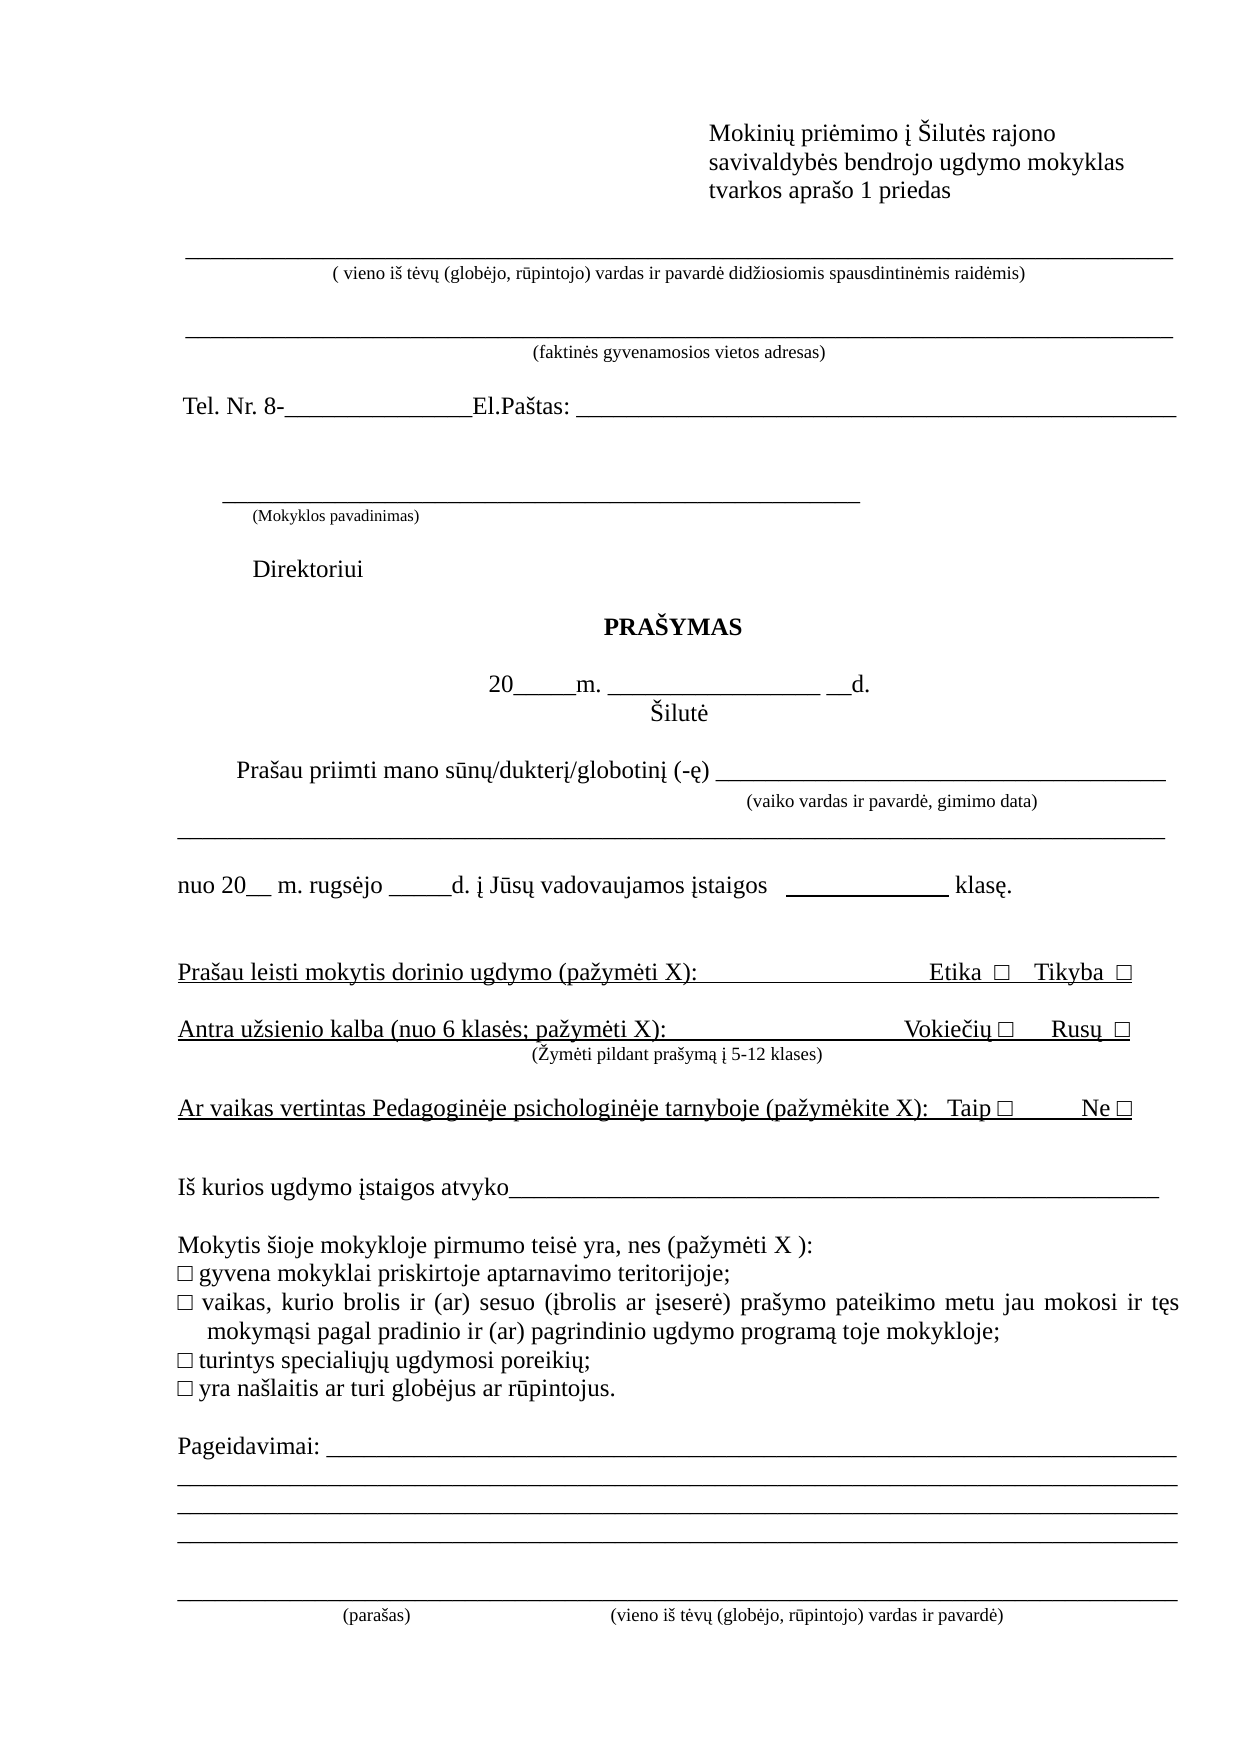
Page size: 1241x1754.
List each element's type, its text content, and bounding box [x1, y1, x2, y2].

text ________________________________________________________________________________ [177, 1460, 1181, 1488]
text Prašau leisti mokytis dorinio ugdymo (pažymėti X): Etika □ Tikyba □ [177, 957, 1181, 985]
text savivaldybės bendrojo ugdymo mokyklas [177, 147, 1181, 176]
text ________________________________________________________________________________ [177, 1517, 1181, 1546]
text Direktoriui [177, 554, 1181, 583]
text Šilutė [177, 698, 1181, 727]
text ________________________________________________________________________________ [177, 1575, 1181, 1603]
text 20_____m. _________________ __d. [177, 669, 1181, 698]
text (Žymėti pildant prašymą į 5-12 klases) [177, 1043, 1181, 1064]
text ( vieno iš tėvų (globėjo, rūpintojo) vardas ir pavardė didžiosiomis spausdintinėmis raidėmis) [177, 262, 1181, 283]
text ________________________________________________________________________________ [177, 1488, 1181, 1517]
text Mokytis šioje mokykloje pirmumo teisė yra, nes (pažymėti X ): [177, 1230, 1181, 1258]
text _______________________________________________________________________________ [177, 233, 1181, 262]
text Pageidavimai: ____________________________________________________________________ [177, 1431, 1181, 1460]
text _______________________________________________________________________________ [177, 312, 1181, 341]
text Antra užsienio kalba (nuo 6 klasės; pažymėti X): Vokiečių □ Rusų □ [177, 1014, 1181, 1043]
text _______________________________________________________________________________ [177, 813, 1181, 842]
text Iš kurios ugdymo įstaigos atvyko____________________________________________________ [177, 1172, 1181, 1201]
text □ yra našlaitis ar turi globėjus ar rūpintojus. [177, 1373, 1181, 1402]
text nuo 20__ m. rugsėjo _____d. į Jūsų vadovaujamos įstaigos _____________ klasę. [177, 870, 1181, 899]
text □ vaikas, kurio brolis ir (ar) sesuo (įbrolis ar įseserė) prašymo pateikimo metu jau mokosi ir tęs mokymąsi pagal pradinio ir (ar) pagrindinio ugdymo programą toje mokykloje; [177, 1287, 1181, 1345]
text (parašas) (vieno iš tėvų (globėjo, rūpintojo) vardas ir pavardė) [177, 1603, 1181, 1625]
text (vaiko vardas ir pavardė, gimimo data) [177, 784, 1181, 813]
text (Mokyklos pavadinimas) [177, 506, 1181, 525]
text Ar vaikas vertintas Pedagoginėje psichologinėje tarnyboje (pažymėkite X): Taip □ Ne □ [177, 1093, 1181, 1122]
text ___________________________________________________ [177, 477, 1181, 506]
text Tel. Nr. 8-_______________El.Paštas: ________________________________________________ [177, 391, 1181, 420]
text tvarkos aprašo 1 priedas [177, 176, 1181, 204]
text Prašau priimti mano sūnų/dukterį/globotinį (-ę) ____________________________________ [177, 755, 1181, 784]
text Mokinių priėmimo į Šilutės rajono [177, 118, 1181, 147]
text □ gyvena mokyklai priskirtoje aptarnavimo teritorijoje; [177, 1258, 1181, 1287]
text PRAŠYMAS [177, 612, 1181, 640]
text (faktinės gyvenamosios vietos adresas) [177, 341, 1181, 362]
text □ turintys specialiųjų ugdymosi poreikių; [177, 1345, 1181, 1373]
